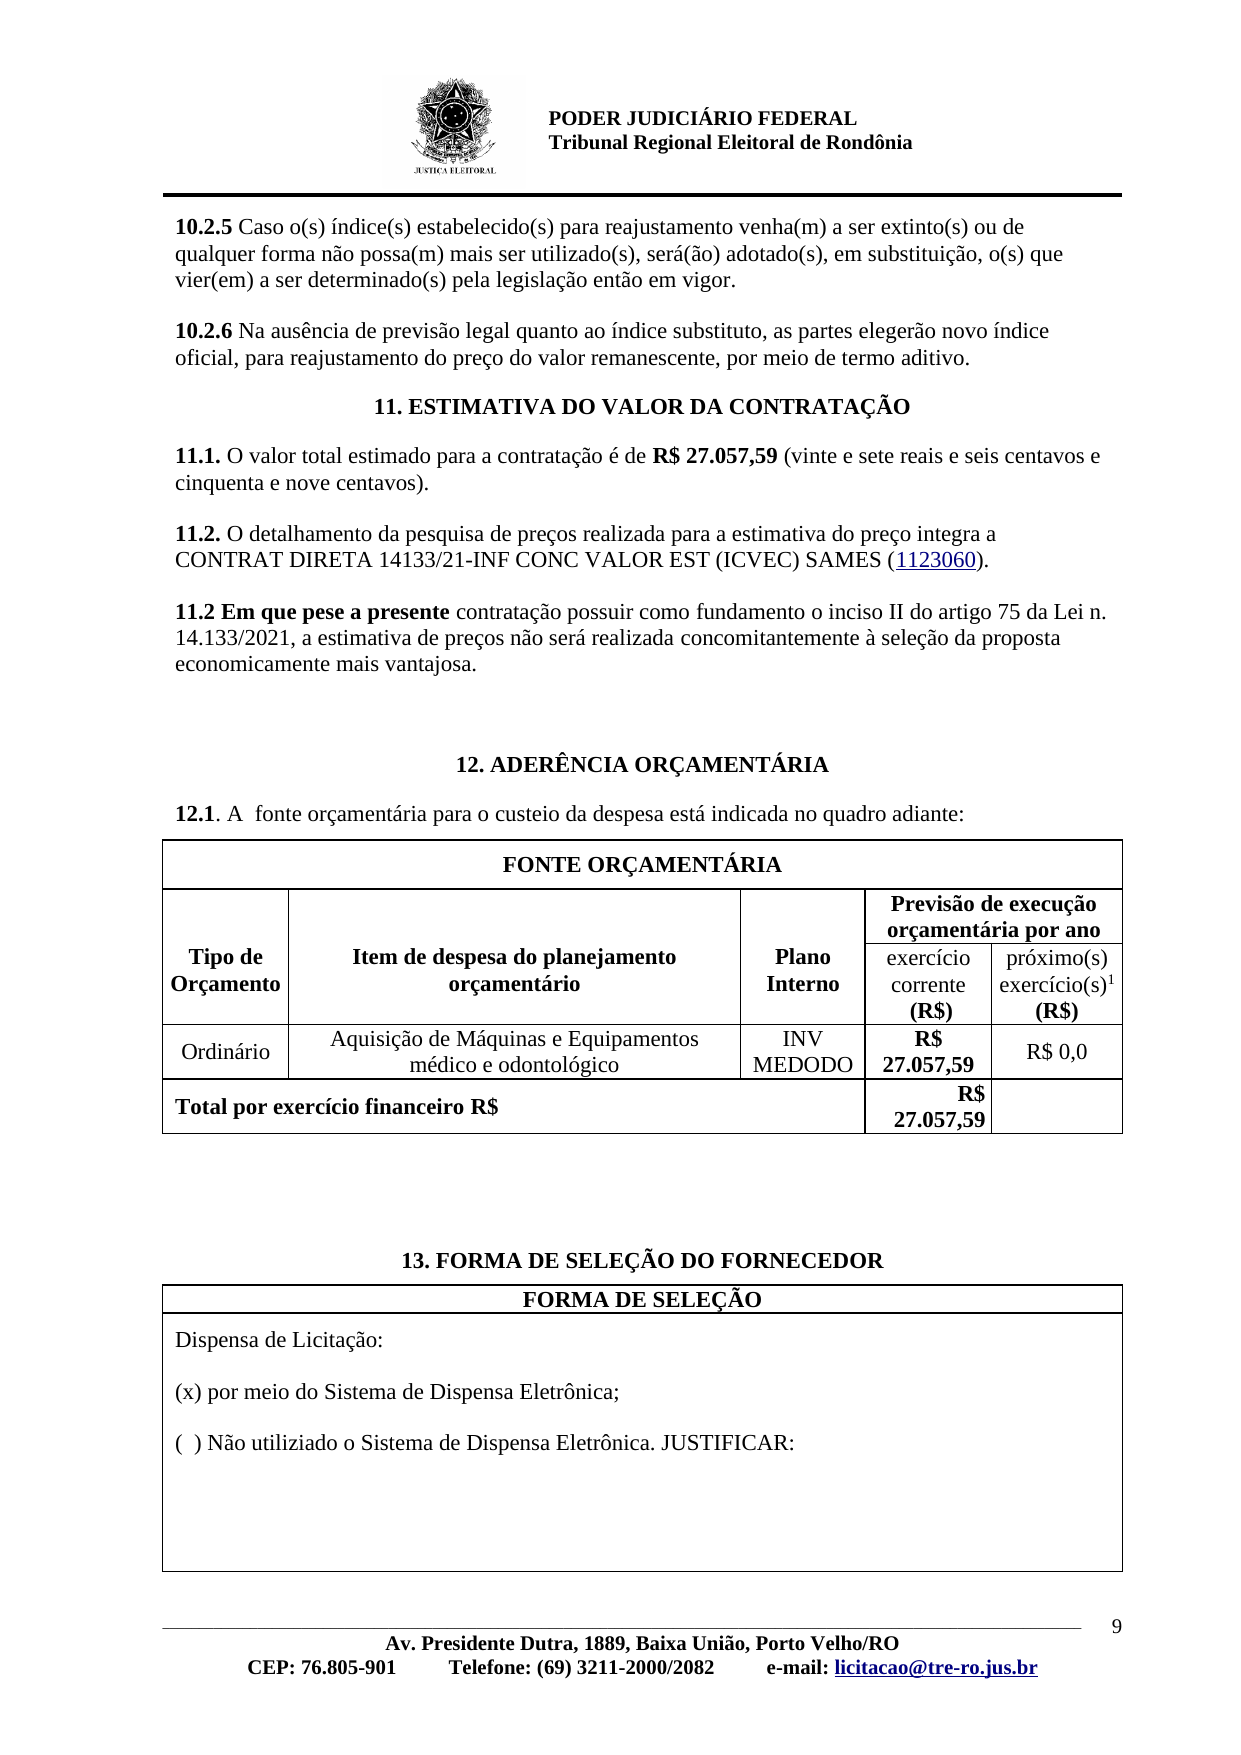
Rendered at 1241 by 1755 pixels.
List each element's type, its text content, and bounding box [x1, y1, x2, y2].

table_cell Dispensa de Licitação: (x) por meio do Sistema de Dispensa Eletrônica; ( ) Não utiliziado o Sistema de Dispensa Eletrônica. JUSTIFICAR: [163, 1314, 1122, 1571]
text 11.1. O valor total estimado para a contratação é de R$ 27.057,59 (vinte e sete reais e seis centavos e cinquenta e nove centavos). [175, 442, 1110, 495]
table_cell Previsão de execução orçamentária por ano [866, 890, 1122, 943]
text 10.2.5 Caso o(s) índice(s) estabelecido(s) para reajustamento venha(m) a ser extinto(s) ou de qualquer forma não possa(m) mais ser utilizado(s), será(ão) adotado(s), em substituição, o(s) que vier(em) a ser determinado(s) pela legislação então em vigor. [175, 213, 1110, 292]
text 12.1. A fonte orçamentária para o custeio da despesa está indicada no quadro adiante: [175, 800, 1110, 827]
table_cell Tipo de Orçamento [163, 890, 288, 1023]
text 11. ESTIMATIVA DO VALOR DA CONTRATAÇÃO [162, 393, 1122, 419]
table_cell Aquisição de Máquinas e Equipamentos médico e odontológico [289, 1025, 740, 1078]
table_header FORMA DE SELEÇÃO [163, 1286, 1122, 1312]
table_cell Item de despesa do planejamento orçamentário [289, 890, 740, 1023]
table_header FONTE ORÇAMENTÁRIA [163, 841, 1122, 888]
table_cell Ordinário [163, 1025, 288, 1078]
table_cell INV MEDODO [741, 1025, 864, 1078]
text 11.2 Em que pese a presente contratação possuir como fundamento o inciso II do artigo 75 da Lei n. 14.133/2021, a estimativa de preços não será realizada concomitantemente à seleção da proposta economicamente mais vantajosa. [175, 598, 1110, 677]
table_cell Plano Interno [741, 890, 864, 1023]
table_cell [992, 1080, 1122, 1132]
table_cell R$ 27.057,59 [866, 1025, 991, 1078]
text 13. FORMA DE SELEÇÃO DO FORNECEDOR [162, 1247, 1122, 1274]
text 12. ADERÊNCIA ORÇAMENTÁRIA [162, 751, 1122, 777]
table_cell Total por exercício financeiro R$ [163, 1080, 864, 1132]
table_cell R$ 27.057,59 [866, 1080, 991, 1132]
table_cell exercício corrente (R$) [866, 944, 991, 1023]
text 10.2.6 Na ausência de previsão legal quanto ao índice substituto, as partes elegerão novo índice oficial, para reajustamento do preço do valor remanescente, por meio de termo aditivo. [175, 317, 1110, 370]
table_cell R$ 0,0 [992, 1025, 1122, 1078]
text 11.2. O detalhamento da pesquisa de preços realizada para a estimativa do preço integra a CONTRAT DIRETA 14133/21-INF CONC VALOR EST (ICVEC) SAMES (1123060). [175, 520, 1110, 573]
table_cell próximo(s) exercício(s)1 (R$) [992, 944, 1122, 1023]
